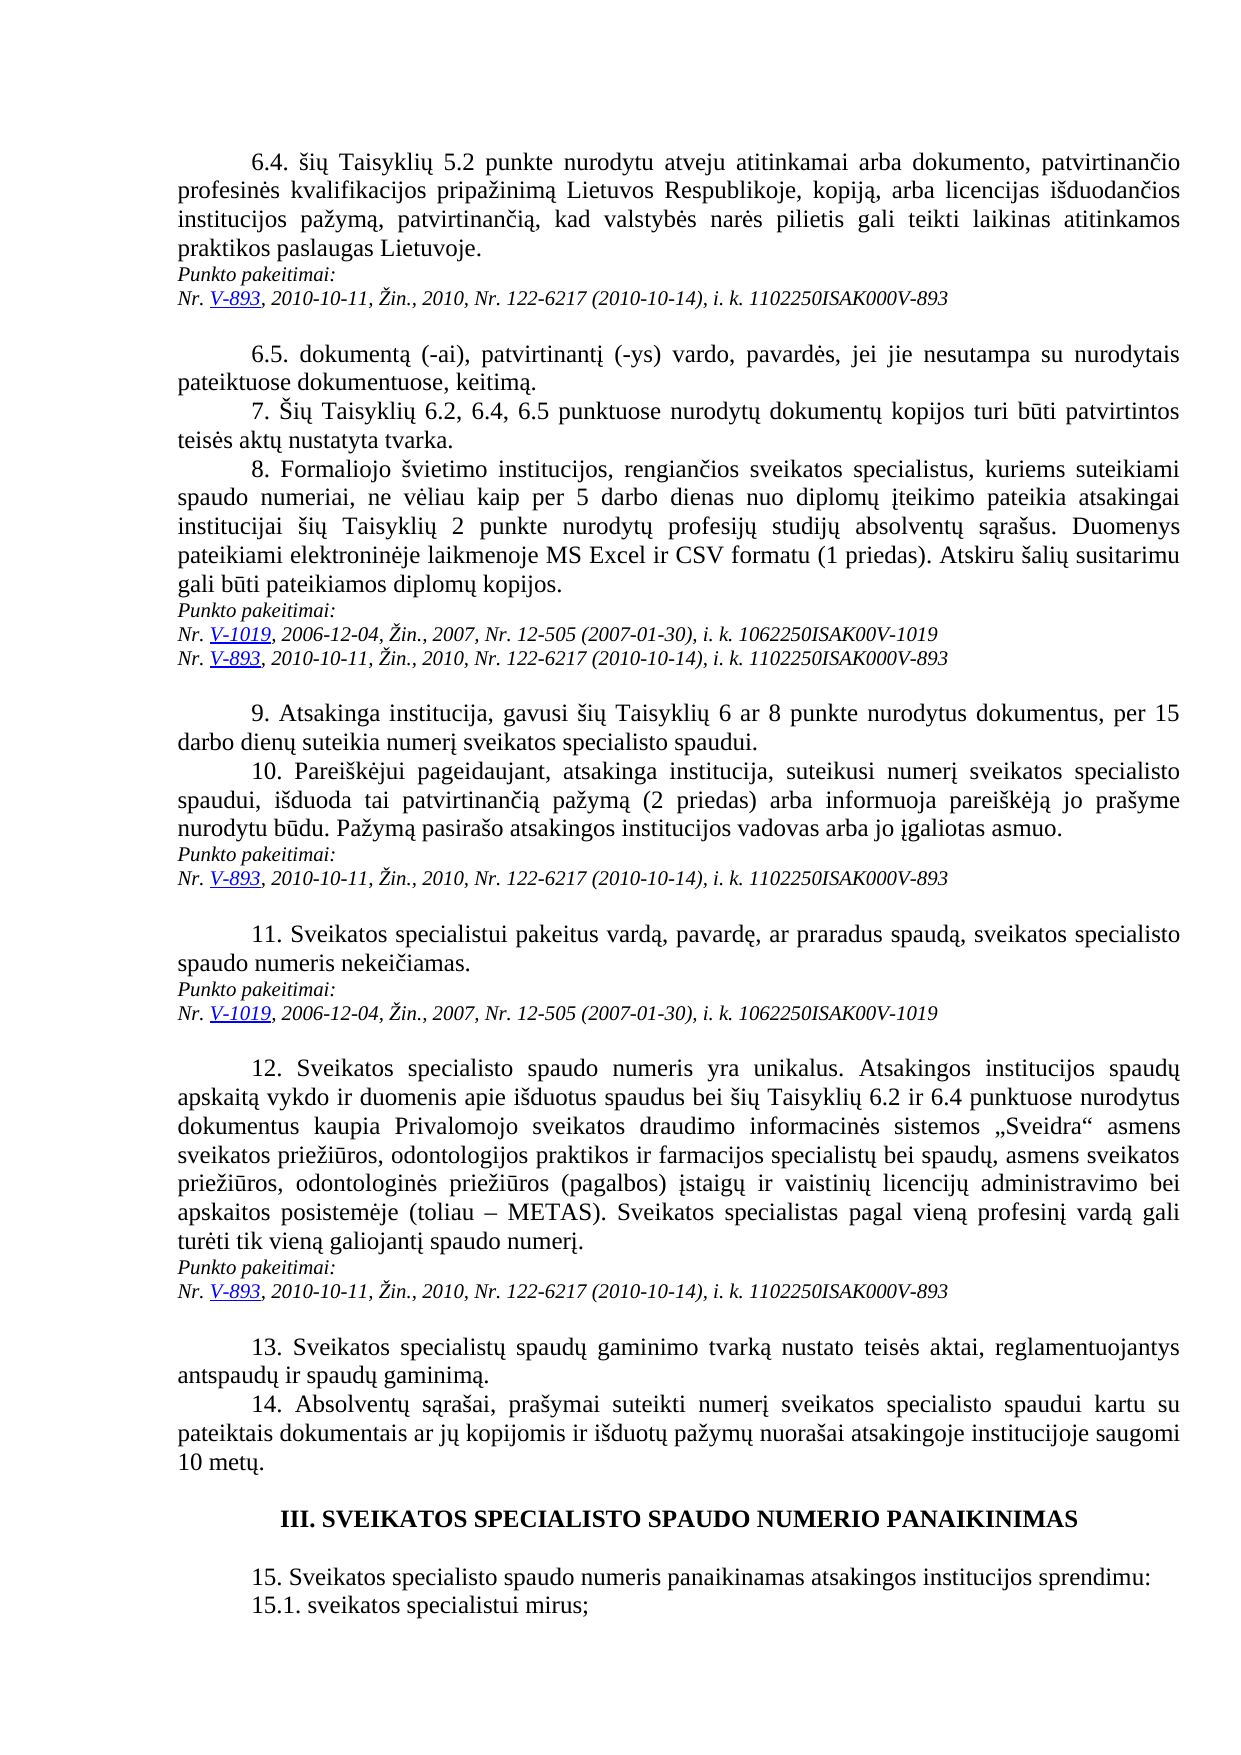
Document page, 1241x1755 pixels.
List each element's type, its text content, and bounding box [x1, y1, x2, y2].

text Punkto pakeitimai: [177, 977, 1181, 1001]
text 6.4. šių Taisyklių 5.2 punkte nurodytu atveju atitinkamai arba dokumento, patvirtinančio profesinės kvalifikacijos pripažinimą Lietuvos Respublikoje, kopiją, arba licencijas išduodančios institucijos pažymą, patvirtinančią, kad valstybės narės pilietis gali teikti laikinas atitinkamos praktikos paslaugas Lietuvoje. [177, 147, 1181, 262]
text III. SVEIKATOS SPECIALISTO SPAUDO NUMERIO PANAIKINIMAS [177, 1504, 1181, 1533]
text 9. Atsakinga institucija, gavusi šių Taisyklių 6 ar 8 punkte nurodytus dokumentus, per 15 darbo dienų suteikia numerį sveikatos specialisto spaudui. [177, 698, 1181, 756]
text 15. Sveikatos specialisto spaudo numeris panaikinamas atsakingos institucijos sprendimu: [177, 1562, 1181, 1590]
text 6.5. dokumentą (-ai), patvirtinantį (-ys) vardo, pavardės, jei jie nesutampa su nurodytais pateiktuose dokumentuose, keitimą. [177, 339, 1181, 396]
text 11. Sveikatos specialistui pakeitus vardą, pavardę, ar praradus spaudą, sveikatos specialisto spaudo numeris nekeičiamas. [177, 919, 1181, 977]
text 8. Formaliojo švietimo institucijos, rengiančios sveikatos specialistus, kuriems suteikiami spaudo numeriai, ne vėliau kaip per 5 darbo dienas nuo diplomų įteikimo pateikia atsakingai institucijai šių Taisyklių 2 punkte nurodytų profesijų studijų absolventų sąrašus. Duomenys pateikiami elektroninėje laikmenoje MS Excel ir CSV formatu (1 priedas). Atskiru šalių susitarimu gali būti pateikiamos diplomų kopijos. [177, 454, 1181, 597]
text 12. Sveikatos specialisto spaudo numeris yra unikalus. Atsakingos institucijos spaudų apskaitą vykdo ir duomenis apie išduotus spaudus bei šių Taisyklių 6.2 ir 6.4 punktuose nurodytus dokumentus kaupia Privalomojo sveikatos draudimo informacinės sistemos „Sveidra“ asmens sveikatos priežiūros, odontologijos praktikos ir farmacijos specialistų bei spaudų, asmens sveikatos priežiūros, odontologinės priežiūros (pagalbos) įstaigų ir vaistinių licencijų administravimo bei apskaitos posistemėje (toliau – METAS). Sveikatos specialistas pagal vieną profesinį vardą gali turėti tik vieną galiojantį spaudo numerį. [177, 1053, 1181, 1255]
text Nr. V-1019, 2006-12-04, Žin., 2007, Nr. 12-505 (2007-01-30), i. k. 1062250ISAK00V-1019 [177, 1001, 1181, 1025]
text Punkto pakeitimai: [177, 842, 1181, 866]
text 13. Sveikatos specialistų spaudų gaminimo tvarką nustato teisės aktai, reglamentuojantys antspaudų ir spaudų gaminimą. [177, 1332, 1181, 1389]
text Punkto pakeitimai: [177, 597, 1181, 622]
text Nr. V-893, 2010-10-11, Žin., 2010, Nr. 122-6217 (2010-10-14), i. k. 1102250ISAK000V-893 [177, 646, 1181, 670]
text Nr. V-893, 2010-10-11, Žin., 2010, Nr. 122-6217 (2010-10-14), i. k. 1102250ISAK000V-893 [177, 866, 1181, 890]
text 15.1. sveikatos specialistui mirus; [177, 1590, 1181, 1619]
text Nr. V-1019, 2006-12-04, Žin., 2007, Nr. 12-505 (2007-01-30), i. k. 1062250ISAK00V-1019 [177, 622, 1181, 646]
text Punkto pakeitimai: [177, 1255, 1181, 1279]
text 7. Šių Taisyklių 6.2, 6.4, 6.5 punktuose nurodytų dokumentų kopijos turi būti patvirtintos teisės aktų nustatyta tvarka. [177, 396, 1181, 454]
text 14. Absolventų sąrašai, prašymai suteikti numerį sveikatos specialisto spaudui kartu su pateiktais dokumentais ar jų kopijomis ir išduotų pažymų nuorašai atsakingoje institucijoje saugomi 10 metų. [177, 1389, 1181, 1475]
text 10. Pareiškėjui pageidaujant, atsakinga institucija, suteikusi numerį sveikatos specialisto spaudui, išduoda tai patvirtinančią pažymą (2 priedas) arba informuoja pareiškėją jo prašyme nurodytu būdu. Pažymą pasirašo atsakingos institucijos vadovas arba jo įgaliotas asmuo. [177, 756, 1181, 842]
text Punkto pakeitimai: [177, 262, 1181, 286]
text Nr. V-893, 2010-10-11, Žin., 2010, Nr. 122-6217 (2010-10-14), i. k. 1102250ISAK000V-893 [177, 1279, 1181, 1303]
text Nr. V-893, 2010-10-11, Žin., 2010, Nr. 122-6217 (2010-10-14), i. k. 1102250ISAK000V-893 [177, 286, 1181, 310]
